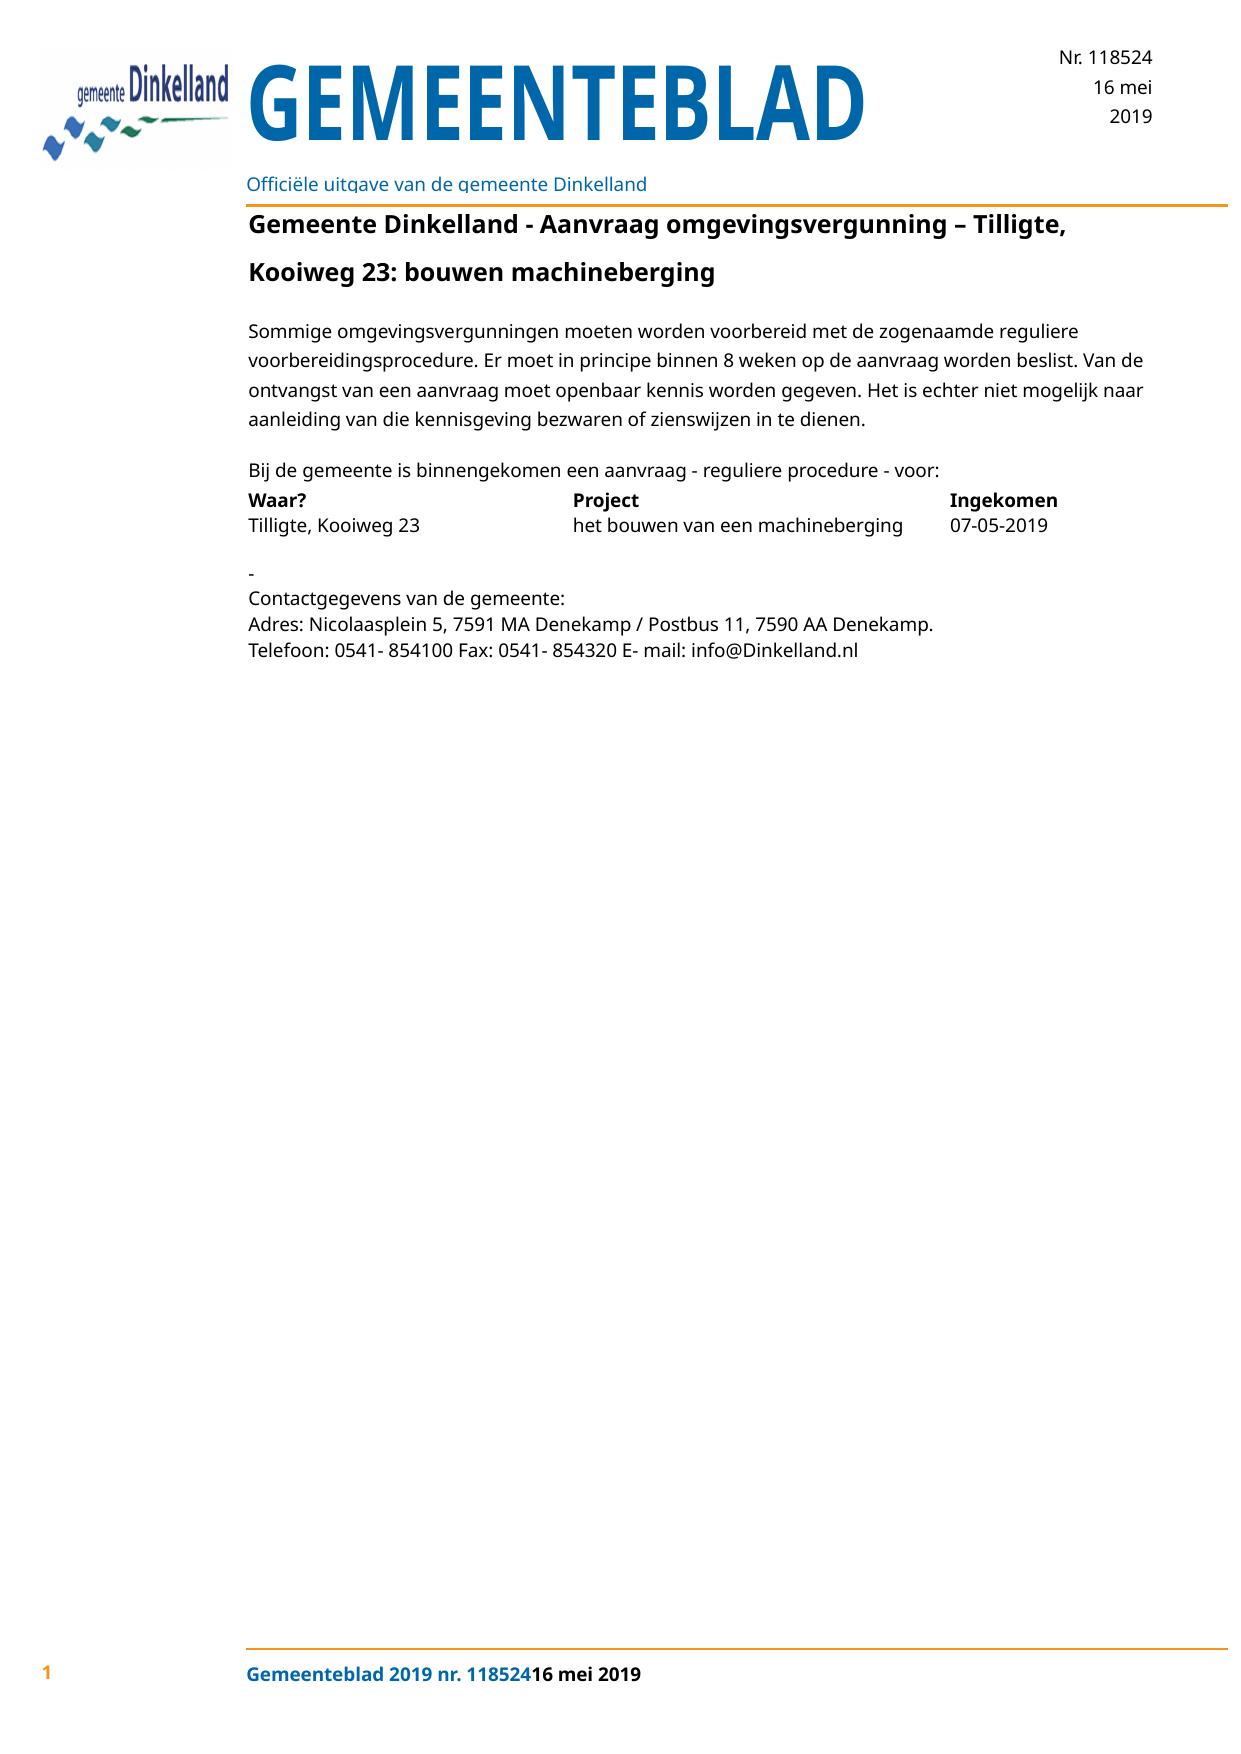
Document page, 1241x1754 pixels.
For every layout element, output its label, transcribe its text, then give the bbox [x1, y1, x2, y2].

table_header Ingekomen [950, 487, 1152, 512]
table_header Project [573, 487, 950, 512]
text Adres: Nicolaasplein 5, 7591 MA Denekamp / Postbus 11, 7590 AA Denekamp. [248, 611, 1152, 637]
text Gemeente Dinkelland - Aanvraag omgevingsvergunning – Tilligte, Kooiweg 23: bouwen machineberging [248, 207, 1152, 288]
table_header Waar? [248, 487, 573, 512]
table_cell Tilligte, Kooiweg 23 [248, 513, 573, 538]
text Contactgegevens van de gemeente: [248, 585, 1152, 611]
text - [248, 560, 1152, 585]
table_cell 07-05-2019 [950, 513, 1152, 538]
picture [41, 47, 231, 172]
table_cell het bouwen van een machineberging [573, 513, 950, 538]
text Sommige omgevingsvergunningen moeten worden voorbereid met de zogenaamde reguliere voorbereidingsprocedure. Er moet in principe binnen 8 weken op de aanvraag worden beslist. Van de ontvangst van een aanvraag moet openbaar kennis worden gegeven. Het is echter niet mogelijk naar aanleiding van die kennisgeving bezwaren of zienswijzen in te dienen. [248, 318, 1152, 432]
text Telefoon: 0541- 854100 Fax: 0541- 854320 E- mail: info@Dinkelland.nl [248, 637, 1152, 663]
text Bij de gemeente is binnengekomen een aanvraag - reguliere procedure - voor: [248, 457, 1152, 483]
